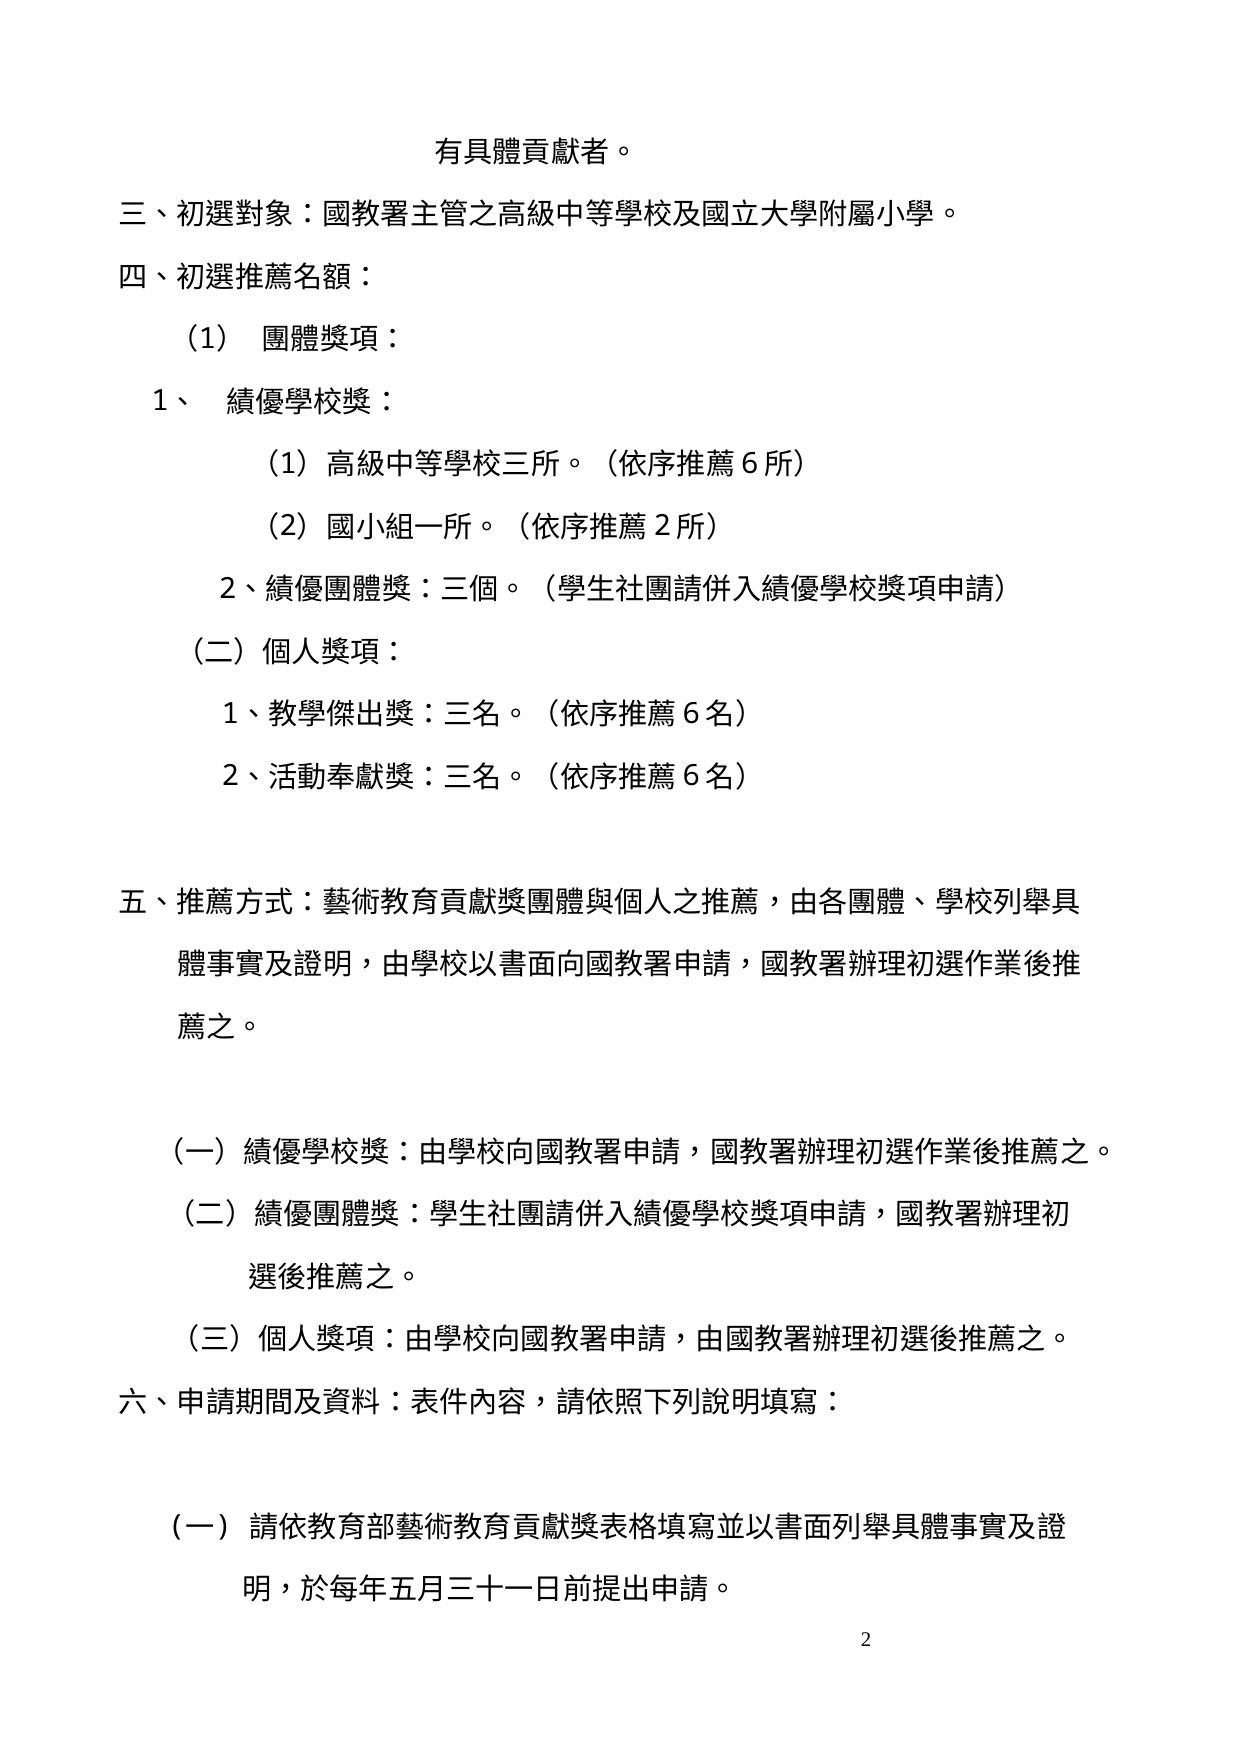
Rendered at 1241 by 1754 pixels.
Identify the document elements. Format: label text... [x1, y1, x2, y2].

text （一）績優學校獎：由學校向國教署申請，國教署辦理初選作業後推薦之。 [156, 1108, 1093, 1170]
text 三、初選對象：國教署主管之高級中等學校及國立大學附屬小學。 [118, 170, 1093, 233]
list 國小組一所。（依序推薦2所） [250, 483, 1093, 545]
text (一) 請依教育部藝術教育貢獻獎表格填寫並以書面列舉具體事實及證明，於每年五月三十一日前提出申請。 [66, 1483, 1093, 1608]
text 2、績優團體獎：三個。（學生社團請併入績優學校獎項申請） [118, 545, 1093, 608]
text （二）績優團體獎：學生社團請併入績優學校獎項申請，國教署辦理初選後推薦之。 [114, 1170, 1093, 1295]
text （二）個人獎項： [118, 608, 1093, 670]
text 六、申請期間及資料：表件內容，請依照下列說明填寫： [118, 1358, 1093, 1420]
list 活動奉獻獎：就推展藝術教育活動、藝術教育行政規劃、培訓藝文志工及社團之推展或薪傳重要傳統藝術，有具體貢獻者。 [340, 108, 1093, 170]
list 績優學校獎： [151, 358, 1093, 420]
text 2、活動奉獻獎：三名。（依序推薦6名） [168, 733, 1093, 795]
text 五、推薦方式：藝術教育貢獻獎團體與個人之推薦，由各團體、學校列舉具體事實及證明，由學校以書面向國教署申請，國教署辦理初選作業後推薦之。 [118, 858, 1093, 1045]
list 團體獎項： [169, 295, 1093, 358]
list 高級中等學校三所。（依序推薦6所） [250, 420, 1093, 483]
text 四、初選推薦名額： [118, 233, 1093, 295]
text 1、教學傑出獎：三名。（依序推薦6名） [168, 670, 1093, 733]
text （三）個人獎項：由學校向國教署申請，由國教署辦理初選後推薦之。 [118, 1295, 1107, 1358]
